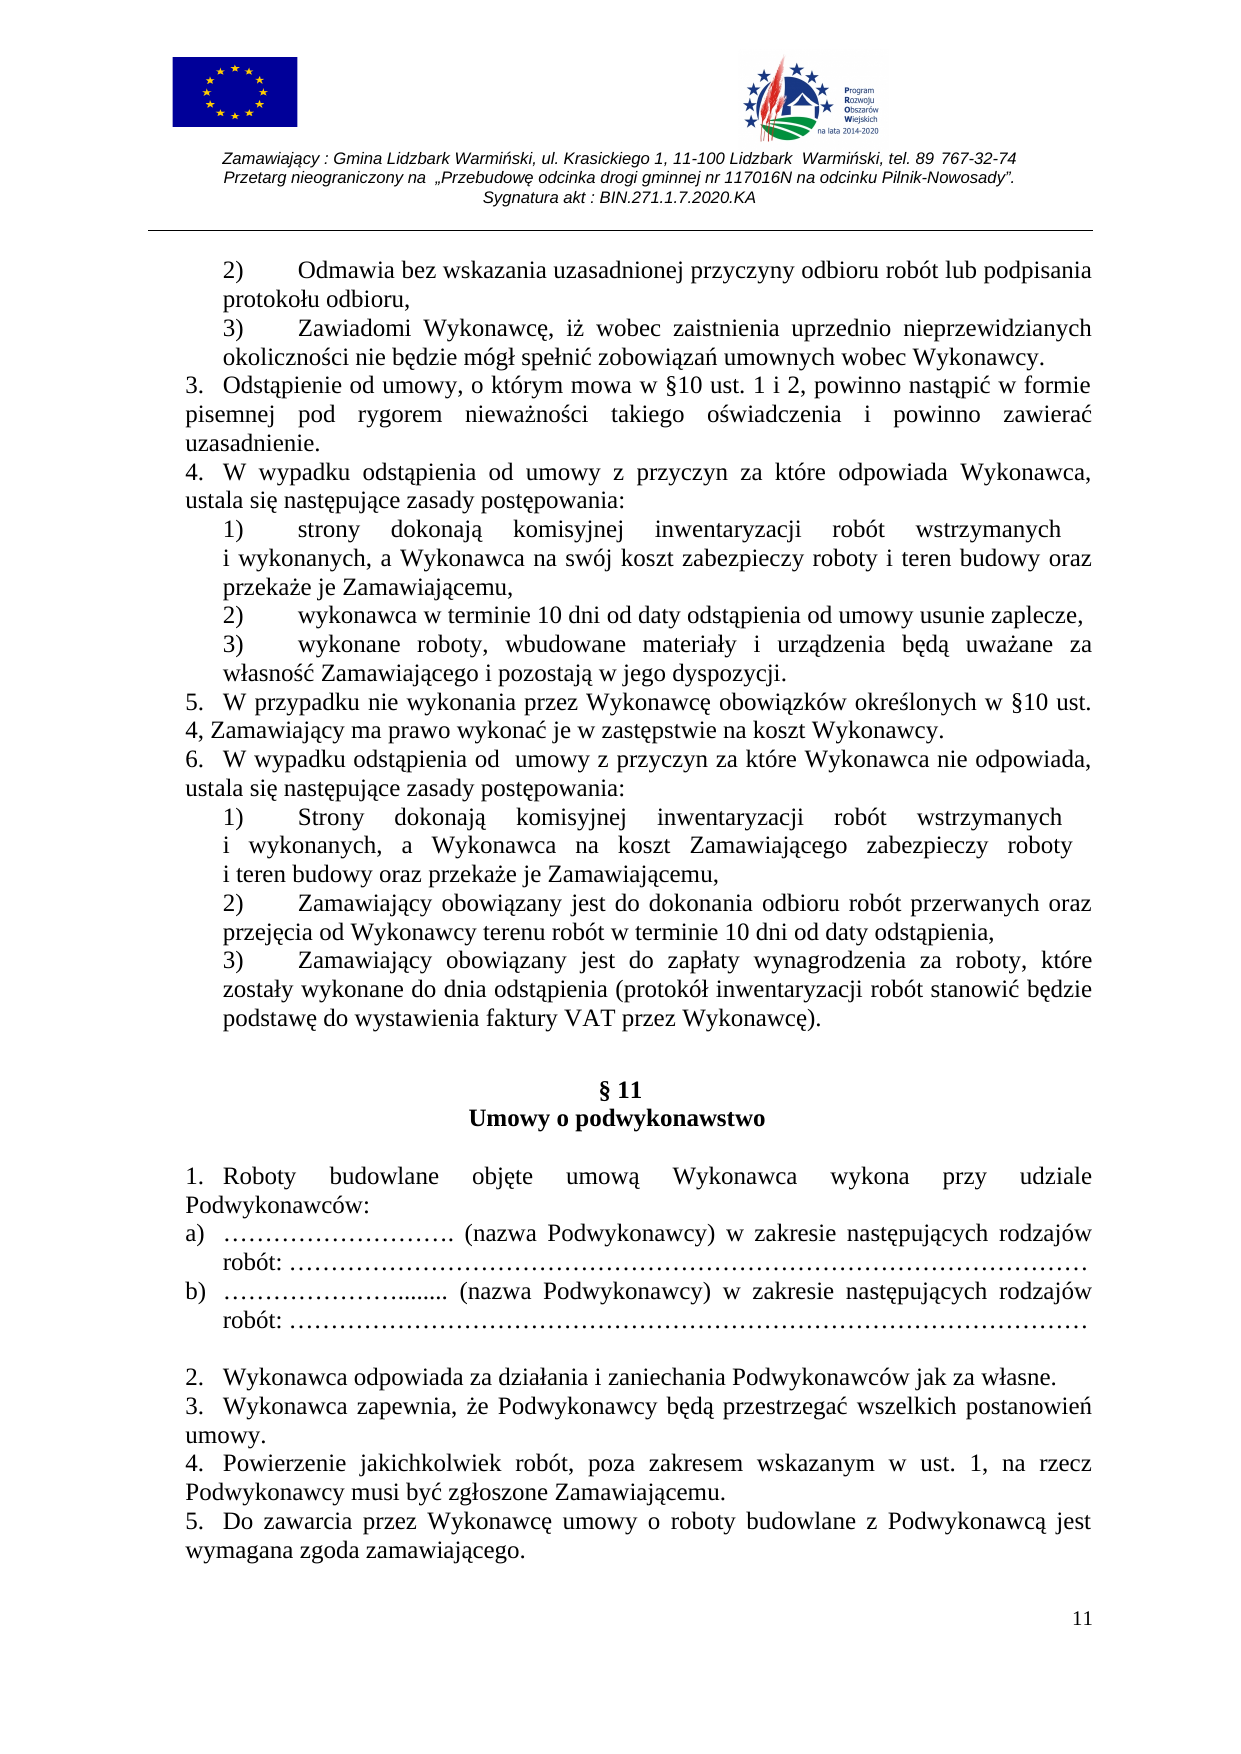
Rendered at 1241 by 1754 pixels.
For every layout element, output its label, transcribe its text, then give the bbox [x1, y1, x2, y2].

list wykonane roboty, wbudowane materiały i urządzenia będą uważane za własność Zamawiającego i pozostają w jego dyspozycji. [223, 629, 1093, 687]
list Odmawia bez wskazania uzasadnionej przyczyny odbioru robót lub podpisania protokołu odbioru, [223, 255, 1093, 313]
list Strony dokonają komisyjnej inwentaryzacji robót wstrzymanych i wykonanych, a Wykonawca na koszt Zamawiającego zabezpieczy roboty i teren budowy oraz przekaże je Zamawiającemu, [223, 802, 1093, 888]
list W wypadku odstąpienia od umowy z przyczyn za które odpowiada Wykonawca, ustala się następujące zasady postępowania: [185, 457, 1093, 514]
list Zamawiający obowiązany jest do dokonania odbioru robót przerwanych oraz przejęcia od Wykonawcy terenu robót w terminie 10 dni od daty odstąpienia, [223, 888, 1093, 945]
list strony dokonają komisyjnej inwentaryzacji robót wstrzymanych i wykonanych, a Wykonawca na swój koszt zabezpieczy roboty i teren budowy oraz przekaże je Zamawiającemu, [223, 514, 1093, 600]
list W przypadku nie wykonania przez Wykonawcę obowiązków określonych w §10 ust. 4, Zamawiający ma prawo wykonać je w zastępstwie na koszt Wykonawcy. [185, 687, 1093, 744]
list ………………………. (nazwa Podwykonawcy) w zakresie następujących rodzajów robót: …………………………………………………………………………………… [185, 1218, 1093, 1276]
text Umowy o podwykonawstwo [148, 1103, 1093, 1132]
list Zawiadomi Wykonawcę, iż wobec zaistnienia uprzednio nieprzewidzianych okoliczności nie będzie mógł spełnić zobowiązań umownych wobec Wykonawcy. [223, 313, 1093, 370]
list wykonawca w terminie 10 dni od daty odstąpienia od umowy usunie zaplecze, [223, 600, 1093, 629]
list Do zawarcia przez Wykonawcę umowy o roboty budowlane z Podwykonawcą jest wymagana zgoda zamawiającego. [185, 1506, 1093, 1563]
list Roboty budowlane objęte umową Wykonawca wykona przy udziale Podwykonawców: [185, 1161, 1093, 1218]
list Powierzenie jakichkolwiek robót, poza zakresem wskazanym w ust. 1, na rzecz Podwykonawcy musi być zgłoszone Zamawiającemu. [185, 1448, 1093, 1506]
list Wykonawca zapewnia, że Podwykonawcy będą przestrzegać wszelkich postanowień umowy. [185, 1391, 1093, 1448]
list Zamawiający obowiązany jest do zapłaty wynagrodzenia za roboty, które zostały wykonane do dnia odstąpienia (protokół inwentaryzacji robót stanowić będzie podstawę do wystawienia faktury VAT przez Wykonawcę). [223, 945, 1093, 1032]
list Wykonawca odpowiada za działania i zaniechania Podwykonawców jak za własne. [185, 1362, 1093, 1391]
list Odstąpienie od umowy, o którym mowa w §10 ust. 1 i 2, powinno nastąpić w formie pisemnej pod rygorem nieważności takiego oświadczenia i powinno zawierać uzasadnienie. [185, 370, 1093, 457]
list W wypadku odstąpienia od umowy z przyczyn za które Wykonawca nie odpowiada, ustala się następujące zasady postępowania: [185, 744, 1093, 802]
text § 11 [148, 1075, 1093, 1103]
list …………………........ (nazwa Podwykonawcy) w zakresie następujących rodzajów robót: …………………………………………………………………………………… [185, 1276, 1093, 1333]
